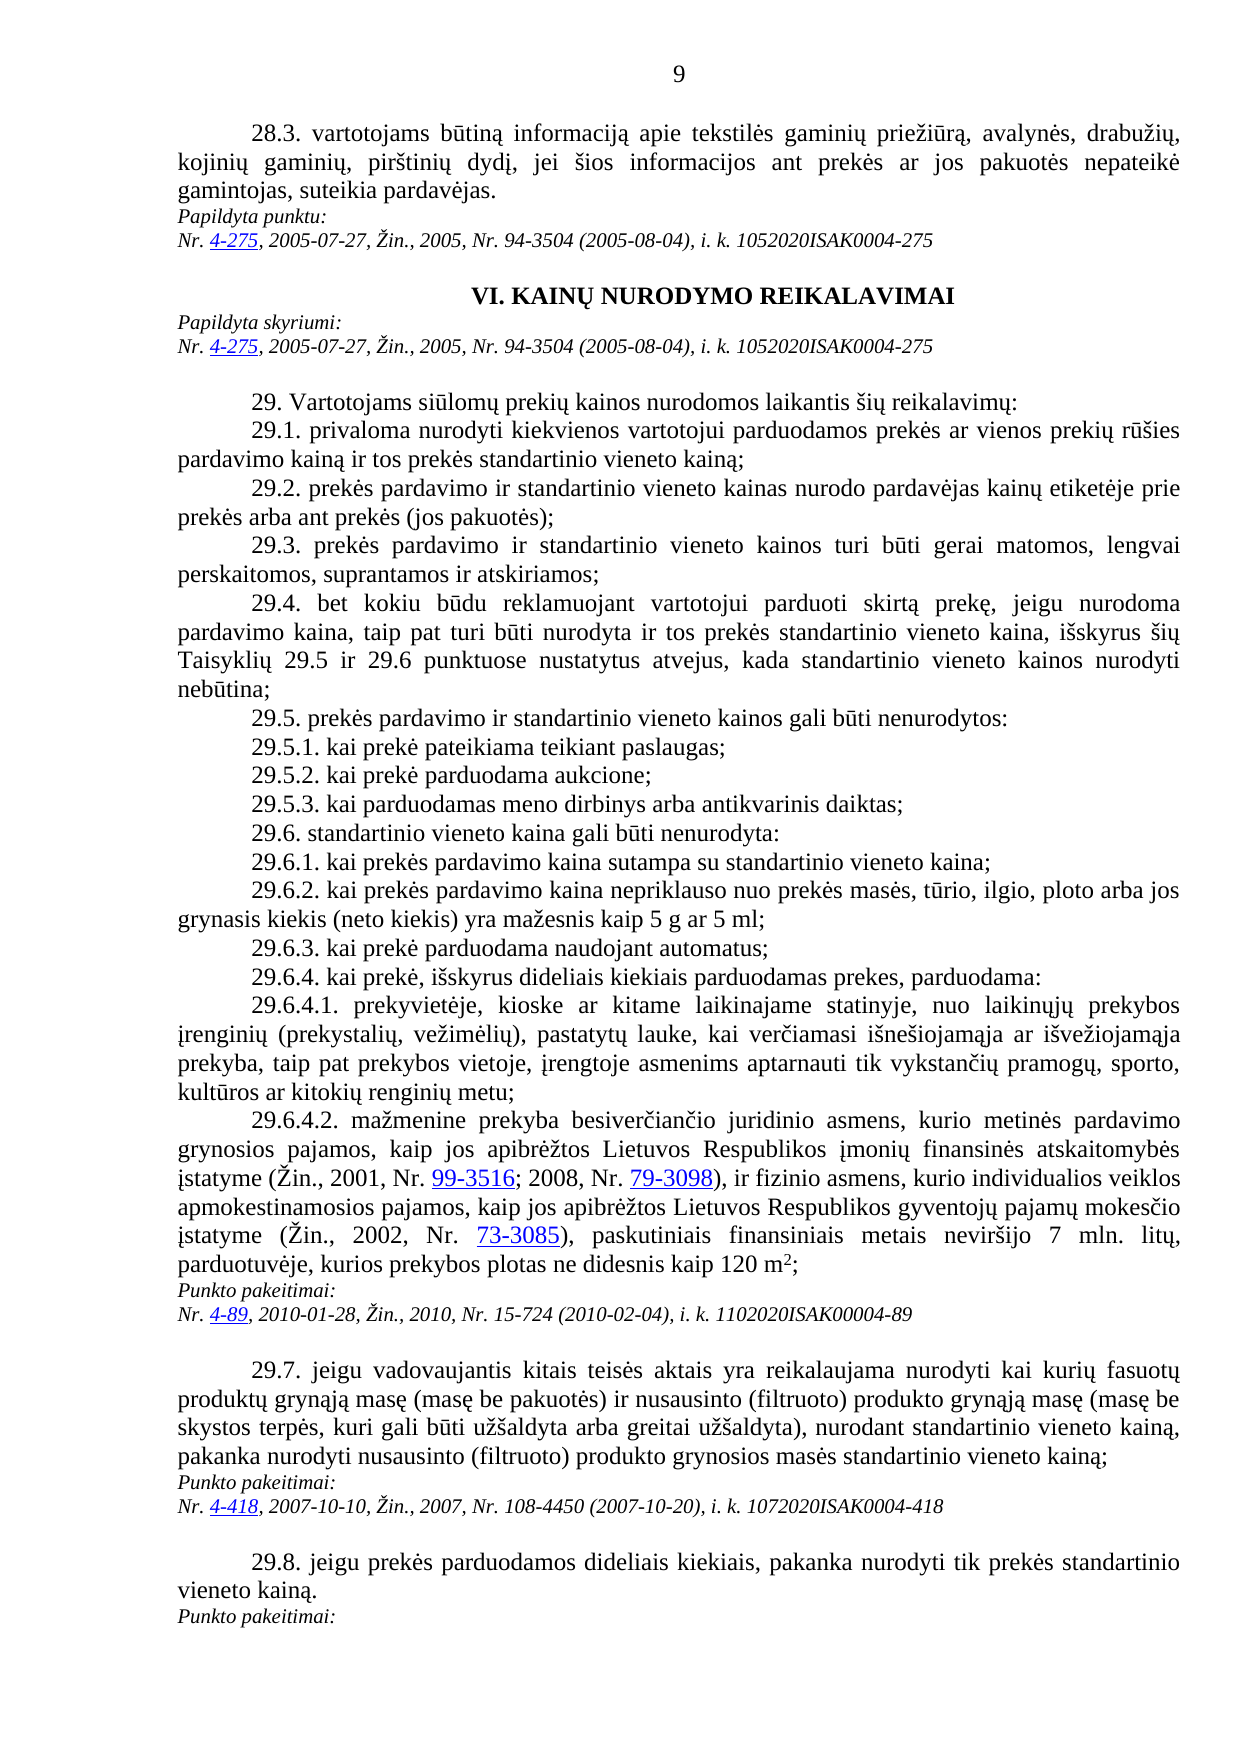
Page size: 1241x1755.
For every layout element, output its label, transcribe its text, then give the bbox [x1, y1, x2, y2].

text 29.8. jeigu prekės parduodamos dideliais kiekiais, pakanka nurodyti tik prekės standartinio vieneto kainą. [177, 1547, 1181, 1604]
text 29. Vartotojams siūlomų prekių kainos nurodomos laikantis šių reikalavimų: [177, 387, 1181, 416]
text 29.6.1. kai prekės pardavimo kaina sutampa su standartinio vieneto kaina; [177, 847, 1181, 876]
text Nr. 4-275, 2005-07-27, Žin., 2005, Nr. 94-3504 (2005-08-04), i. k. 1052020ISAK0004-275 [177, 228, 1181, 252]
text 29.5.3. kai parduodamas meno dirbinys arba antikvarinis daiktas; [177, 789, 1181, 818]
text 29.5.2. kai prekė parduodama aukcione; [177, 761, 1181, 789]
text 28.3. vartotojams būtiną informaciją apie tekstilės gaminių priežiūrą, avalynės, drabužių, kojinių gaminių, pirštinių dydį, jei šios informacijos ant prekės ar jos pakuotės nepateikė gamintojas, suteikia pardavėjas. [177, 118, 1181, 204]
text 29.6.3. kai prekė parduodama naudojant automatus; [177, 933, 1181, 962]
text Punkto pakeitimai: [177, 1278, 1181, 1302]
text VI. Kainų nurodymo reikalavimai [177, 281, 1181, 310]
text 29.4. bet kokiu būdu reklamuojant vartotojui parduoti skirtą prekę, jeigu nurodoma pardavimo kaina, taip pat turi būti nurodyta ir tos prekės standartinio vieneto kaina, išskyrus šių Taisyklių 29.5 ir 29.6 punktuose nustatytus atvejus, kada standartinio vieneto kainos nurodyti nebūtina; [177, 588, 1181, 703]
text 29.3. prekės pardavimo ir standartinio vieneto kainos turi būti gerai matomos, lengvai perskaitomos, suprantamos ir atskiriamos; [177, 531, 1181, 588]
text Papildyta skyriumi: [177, 310, 1181, 334]
text Nr. 4-418, 2007-10-10, Žin., 2007, Nr. 108-4450 (2007-10-20), i. k. 1072020ISAK0004-418 [177, 1494, 1181, 1518]
text Nr. 4-89, 2010-01-28, Žin., 2010, Nr. 15-724 (2010-02-04), i. k. 1102020ISAK00004-89 [177, 1302, 1181, 1326]
text 29.1. privaloma nurodyti kiekvienos vartotojui parduodamos prekės ar vienos prekių rūšies pardavimo kainą ir tos prekės standartinio vieneto kainą; [177, 416, 1181, 473]
text 29.6.4.2. mažmenine prekyba besiverčiančio juridinio asmens, kurio metinės pardavimo grynosios pajamos, kaip jos apibrėžtos Lietuvos Respublikos įmonių finansinės atskaitomybės įstatyme (Žin., 2001, Nr. 99-3516; 2008, Nr. 79-3098), ir fizinio asmens, kurio individualios veiklos apmokestinamosios pajamos, kaip jos apibrėžtos Lietuvos Respublikos gyventojų pajamų mokesčio įstatyme (Žin., 2002, Nr. 73-3085), paskutiniais finansiniais metais neviršijo 7 mln. litų, parduotuvėje, kurios prekybos plotas ne didesnis kaip 120 m2; [177, 1106, 1181, 1278]
text Nr. 4-275, 2005-07-27, Žin., 2005, Nr. 94-3504 (2005-08-04), i. k. 1052020ISAK0004-275 [177, 334, 1181, 358]
text 29.2. prekės pardavimo ir standartinio vieneto kainas nurodo pardavėjas kainų etiketėje prie prekės arba ant prekės (jos pakuotės); [177, 473, 1181, 531]
text Punkto pakeitimai: [177, 1470, 1181, 1494]
text 29.5.1. kai prekė pateikiama teikiant paslaugas; [177, 732, 1181, 761]
text 29.6.2. kai prekės pardavimo kaina nepriklauso nuo prekės masės, tūrio, ilgio, ploto arba jos grynasis kiekis (neto kiekis) yra mažesnis kaip 5 g ar 5 ml; [177, 876, 1181, 933]
text Papildyta punktu: [177, 204, 1181, 228]
text 29.6. standartinio vieneto kaina gali būti nenurodyta: [177, 818, 1181, 847]
text 29.7. jeigu vadovaujantis kitais teisės aktais yra reikalaujama nurodyti kai kurių fasuotų produktų grynąją masę (masę be pakuotės) ir nusausinto (filtruoto) produkto grynąją masę (masę be skystos terpės, kuri gali būti užšaldyta arba greitai užšaldyta), nurodant standartinio vieneto kainą, pakanka nurodyti nusausinto (filtruoto) produkto grynosios masės standartinio vieneto kainą; [177, 1355, 1181, 1470]
text 29.6.4. kai prekė, išskyrus dideliais kiekiais parduodamas prekes, parduodama: [177, 962, 1181, 991]
text 29.6.4.1. prekyvietėje, kioske ar kitame laikinajame statinyje, nuo laikinųjų prekybos įrenginių (prekystalių, vežimėlių), pastatytų lauke, kai verčiamasi išnešiojamąja ar išvežiojamąja prekyba, taip pat prekybos vietoje, įrengtoje asmenims aptarnauti tik vykstančių pramogų, sporto, kultūros ar kitokių renginių metu; [177, 991, 1181, 1106]
text Punkto pakeitimai: [177, 1604, 1181, 1628]
text 29.5. prekės pardavimo ir standartinio vieneto kainos gali būti nenurodytos: [177, 703, 1181, 732]
